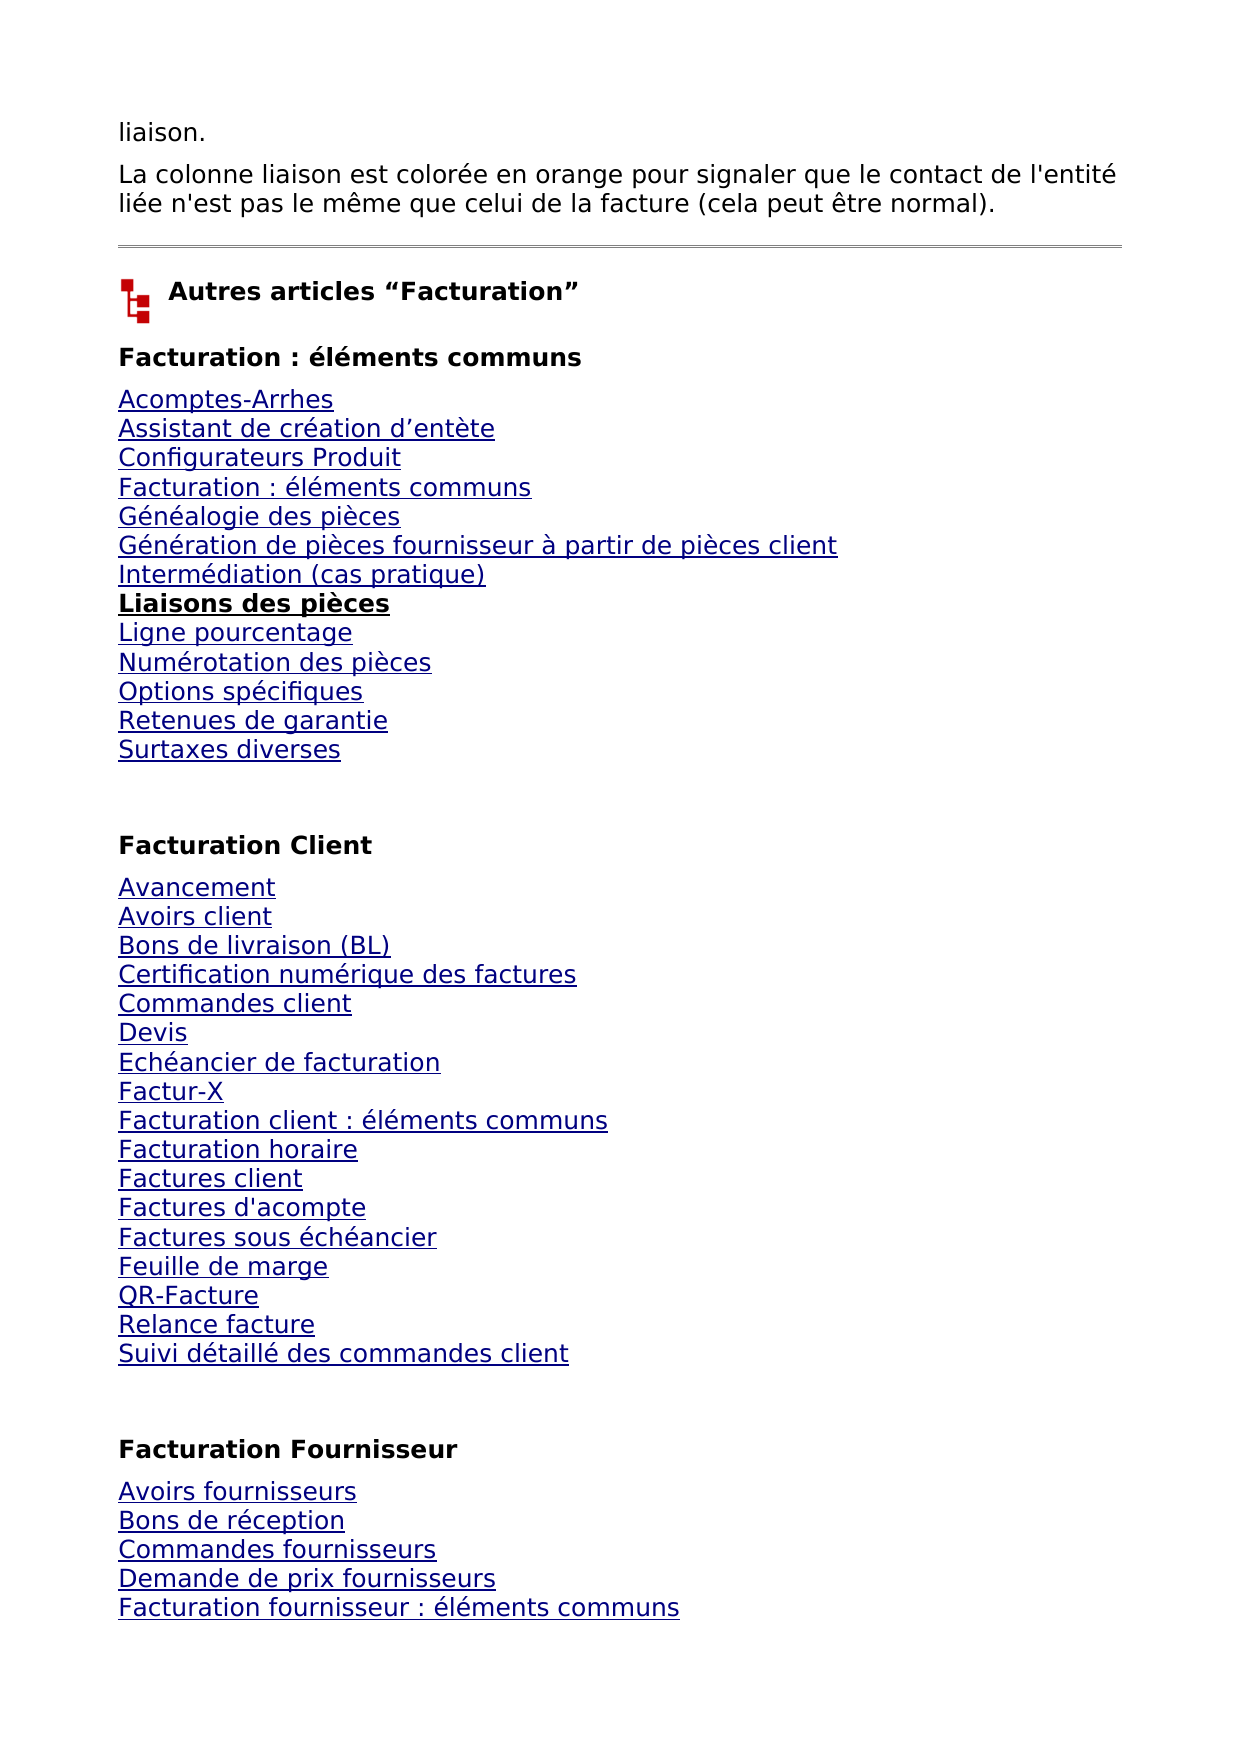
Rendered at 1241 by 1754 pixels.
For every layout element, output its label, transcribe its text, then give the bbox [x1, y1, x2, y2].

text Autres articles “Facturation” [169, 277, 1122, 306]
picture [118, 277, 169, 327]
subtitle Facturation : éléments communs [118, 344, 1122, 373]
text La colonne liaison est colorée en orange pour signaler que le contact de l'entité liée n'est pas le même que celui de la facture (cela peut être normal). [118, 160, 1122, 218]
text Avancement Avoirs client Bons de livraison (BL) Certification numérique des factures Commandes client Devis Echéancier de facturation Factur-X Facturation client : éléments communs Facturation horaire Factures client Factures d'acompte Factures sous échéancier Feuille de marge QR-Facture Relance facture Suivi détaillé des commandes client [118, 873, 1122, 1398]
subtitle Facturation Client [118, 831, 1122, 860]
text Avoirs fournisseurs Bons de réception Commandes fournisseurs Demande de prix fournisseurs Facturation fournisseur : éléments communs [118, 1477, 1122, 1623]
text Acomptes-Arrhes Assistant de création d’entète Configurateurs Produit Facturation : éléments communs Généalogie des pièces Génération de pièces fournisseur à partir de pièces client Intermédiation (cas pratique) Liaisons des pièces Ligne pourcentage Numérotation des pièces Options spécifiques Retenues de garantie Surtaxes diverses [118, 385, 1122, 794]
text liaison. [118, 118, 1122, 147]
subtitle Facturation Fournisseur [118, 1435, 1122, 1464]
